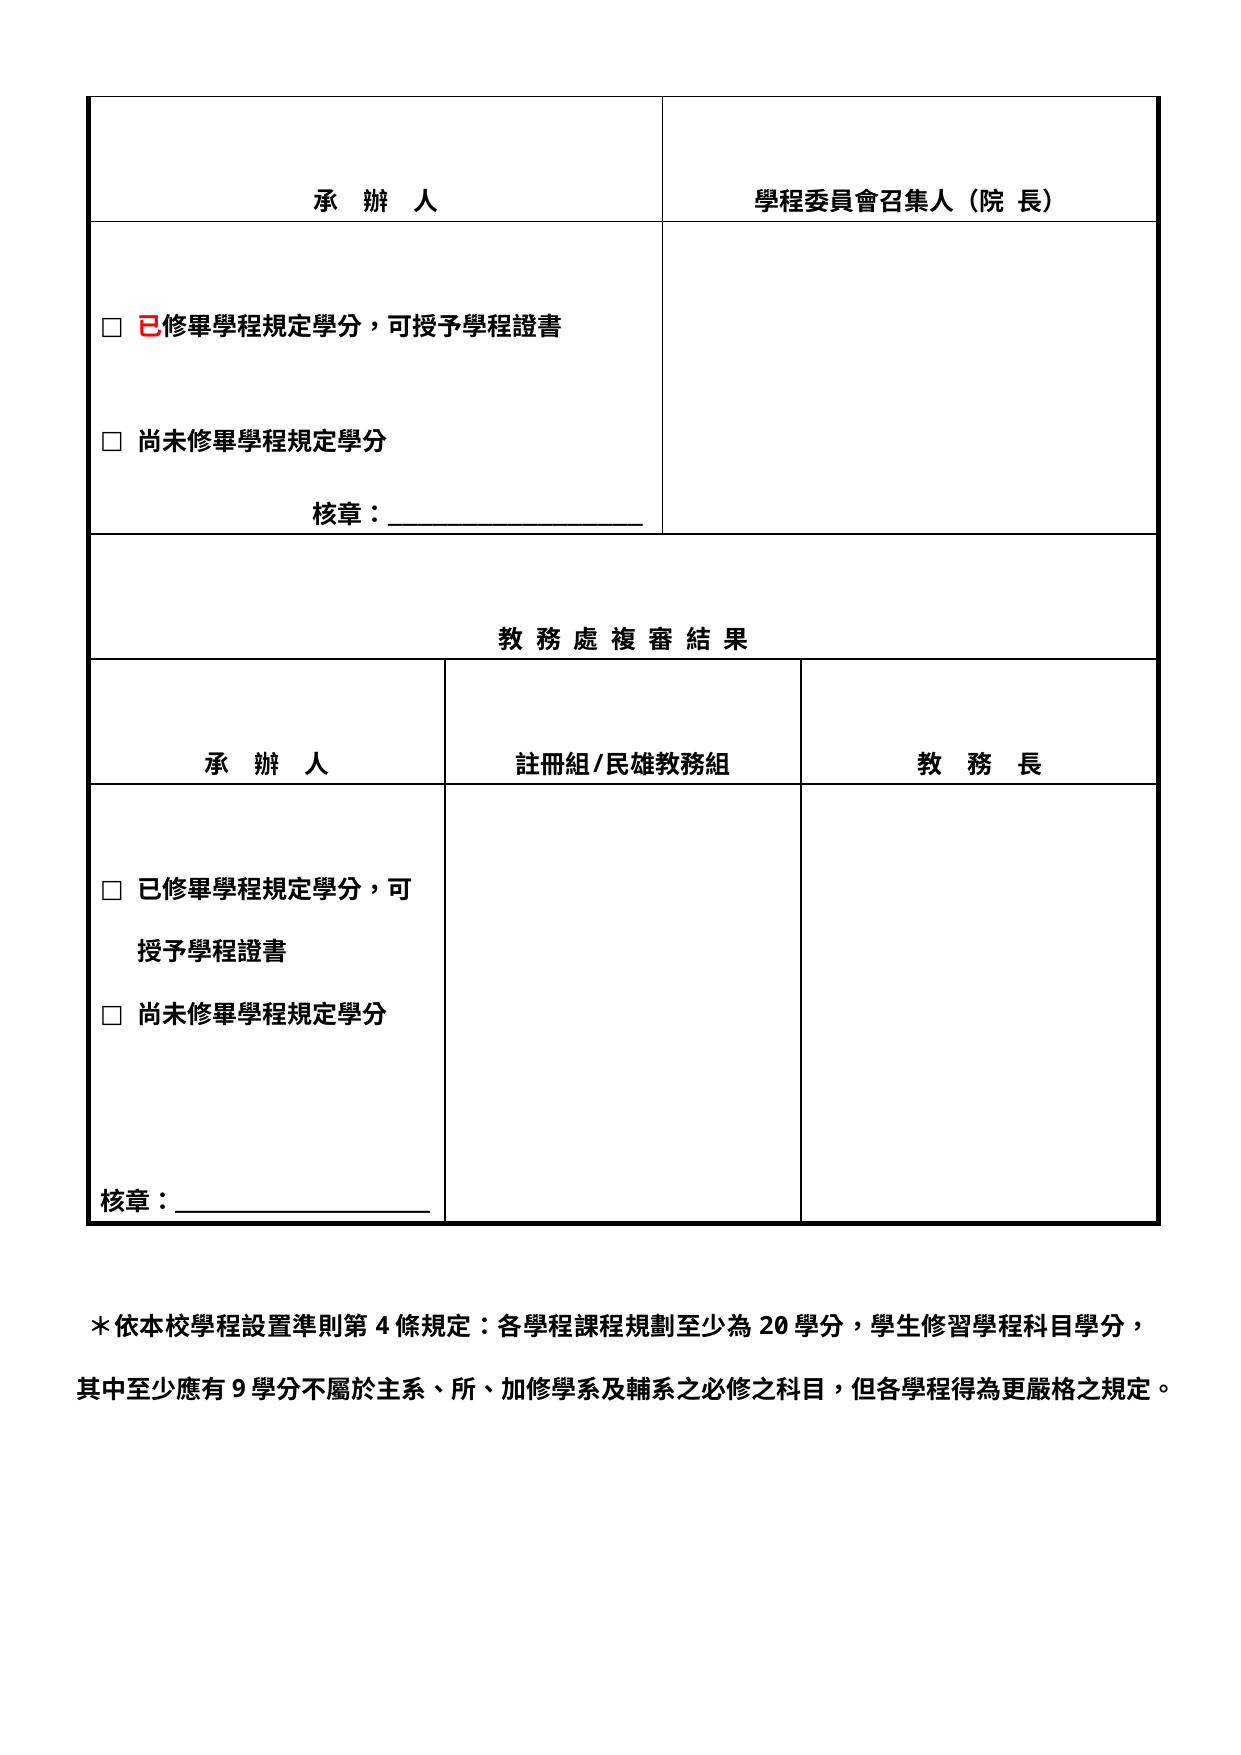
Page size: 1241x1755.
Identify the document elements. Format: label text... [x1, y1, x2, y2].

table_cell [446, 785, 800, 1221]
text ＊依本校學程設置準則第4條規定：各學程課程規劃至少為20學分，學生修習學程科目學分，其中至少應有9學分不屬於主系、所、加修學系及輔系之必修之科目，但各學程得為更嚴格之規定。 [76, 1283, 1152, 1408]
table_cell [663, 222, 1156, 533]
table_cell 承 辦 人 [91, 97, 662, 221]
table_cell 已修畢學程規定學分，可授予學程證書 尚未修畢學程規定學分 核章：_________________ [91, 785, 444, 1221]
table_cell [802, 785, 1156, 1221]
table_cell 已修畢學程規定學分，可授予學程證書 尚未修畢學程規定學分 核章：_________________ [91, 222, 662, 533]
table_cell 教 務 處 複 審 結 果 [91, 535, 1156, 658]
table_cell 學程委員會召集人（院 長） [663, 97, 1156, 221]
table_cell 承 辦 人 [91, 660, 444, 783]
table_cell 註冊組/民雄教務組 [446, 660, 800, 783]
table_cell 教 務 長 [802, 660, 1156, 783]
